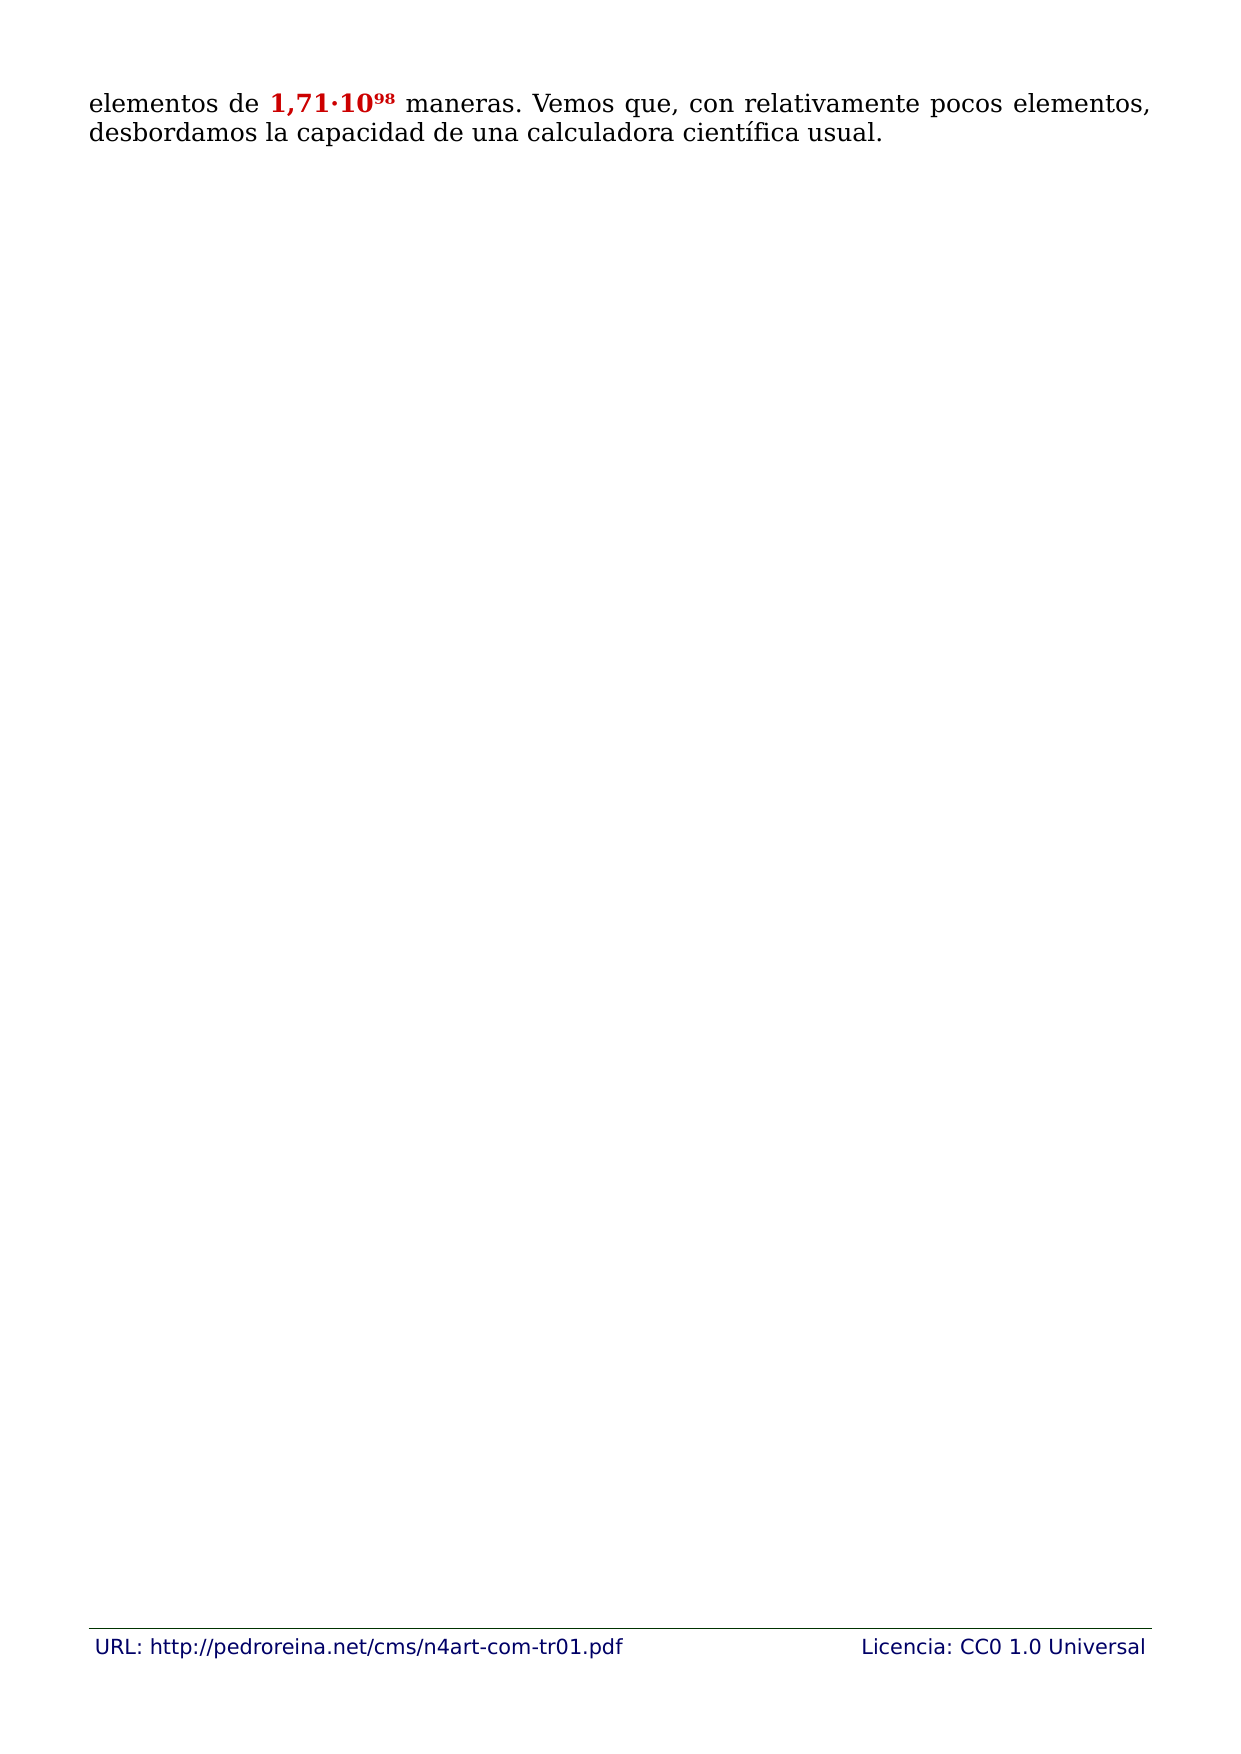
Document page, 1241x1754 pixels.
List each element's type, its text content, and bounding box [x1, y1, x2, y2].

text elementos de 1,71·10⁹⁸ maneras. Vemos que, con relativamente pocos elementos, desbordamos la capacidad de una calculadora científica usual. [88, 88, 1152, 147]
